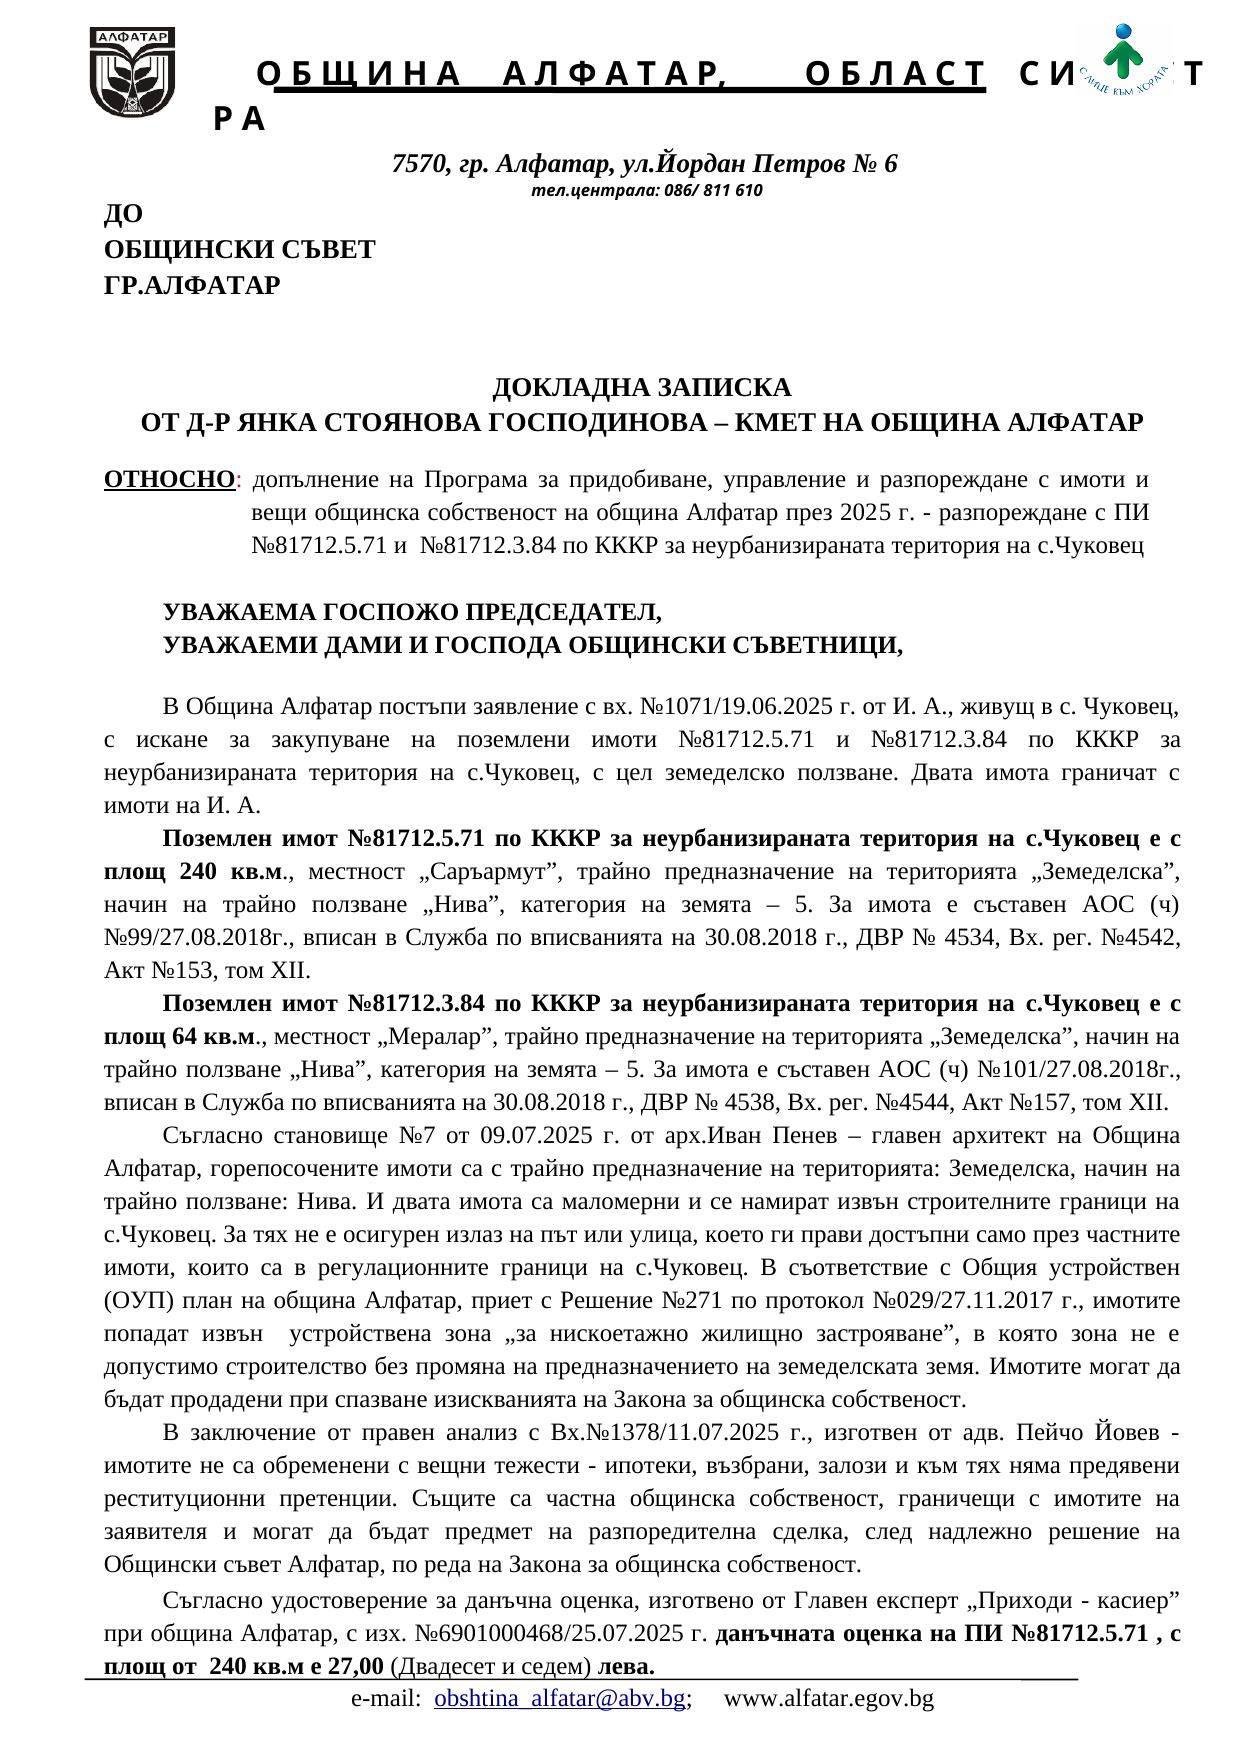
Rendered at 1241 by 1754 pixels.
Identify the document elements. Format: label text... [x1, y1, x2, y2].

text Съгласно удостоверение за данъчна оценка, изготвено от Главен експерт „Приходи - касиер” при община Алфатар, с изх. №6901000468/25.07.2025 г. данъчната оценка на ПИ №81712.5.71 , с площ от 240 кв.м е 27,00 (Двадесет и седем) лева. [103, 1585, 1181, 1680]
text В заключение от правен анализ с Вх.№1378/11.07.2025 г., изготвен от адв. Пейчо Йовев - имотите не са обременени с вещни тежести - ипотеки, възбрани, залози и към тях няма предявени реституционни претенции. Същите са частна общинска собственост, граничещи с имотите на заявителя и могат да бъдат предмет на разпоредителна сделка, след надлежно решение на Общински съвет Алфатар, по реда на Закона за общинска собственост. [103, 1417, 1181, 1578]
text В Община Алфатар постъпи заявление с вх. №1071/19.06.2025 г. от И. А., живущ в с. Чуковец, с искане за закупуване на поземлени имоти №81712.5.71 и №81712.3.84 по КККР за неурбанизираната територия на с.Чуковец, с цел земеделско ползване. Двата имота граничат с имоти на И. А. [103, 691, 1181, 819]
text УВАЖАЕМА ГОСПОЖО ПРЕДСЕДАТЕЛ, [103, 597, 1181, 626]
text УВАЖАЕМИ ДАМИ И ГОСПОДА ОБЩИНСКИ СЪВЕТНИЦИ, [103, 630, 1181, 659]
text ДОКЛАДНА ЗАПИСКА [103, 371, 1181, 402]
text ГР.АЛФАТАР [103, 269, 1181, 300]
text ОТНОСНО: допълнение на Програма за придобиване, управление и разпореждане с имоти и вещи общинска собственост на община Алфатар през 2025 г. - разпореждане с ПИ №81712.5.71 и №81712.3.84 по КККР за неурбанизираната територия на с.Чуковец [103, 464, 1150, 559]
text ДО [103, 198, 1181, 229]
text Поземлен имот №81712.3.84 по КККР за неурбанизираната територия на с.Чуковец е с площ 64 кв.м., местност „Мералар”, трайно предназначение на територията „Земеделска”, начин на трайно ползване „Нива”, категория на земята – 5. За имота е съставен АОС (ч) №101/27.08.2018г., вписан в Служба по вписванията на 30.08.2018 г., ДВР № 4538, Вх. рег. №4544, Акт №157, том XII. [103, 988, 1181, 1116]
text ОТ Д-Р ЯНКА СТОЯНОВА ГОСПОДИНОВА – КМЕТ НА ОБЩИНА АЛФАТАР [103, 407, 1181, 438]
text Поземлен имот №81712.5.71 по КККР за неурбанизираната територия на с.Чуковец е с площ 240 кв.м., местност „Саръармут”, трайно предназначение на територията „Земеделска”, начин на трайно ползване „Нива”, категория на земята – 5. За имота е съставен АОС (ч) №99/27.08.2018г., вписан в Служба по вписванията на 30.08.2018 г., ДВР № 4534, Вх. рег. №4542, Акт №153, том XII. [103, 823, 1181, 984]
text ОБЩИНСКИ СЪВЕТ [103, 233, 1181, 264]
text Съгласно становище №7 от 09.07.2025 г. от арх.Иван Пенев – главен архитект на Община Алфатар, горепосочените имоти са с трайно предназначение на територията: Земеделска, начин на трайно ползване: Нива. И двата имота са маломерни и се намират извън строителните граници на с.Чуковец. За тях не е осигурен излаз на път или улица, което ги прави достъпни само през частните имоти, които са в регулационните граници на с.Чуковец. В съответствие с Общия устройствен (ОУП) план на община Алфатар, приет с Решение №271 по протокол №029/27.11.2017 г., имотите попадат извън устройствена зона „за нискоетажно жилищно застрояване”, в която зона не е допустимо строителство без промяна на предназначението на земеделската земя. Имотите могат да бъдат продадени при спазване изискванията на Закона за общинска собственост. [103, 1120, 1181, 1413]
